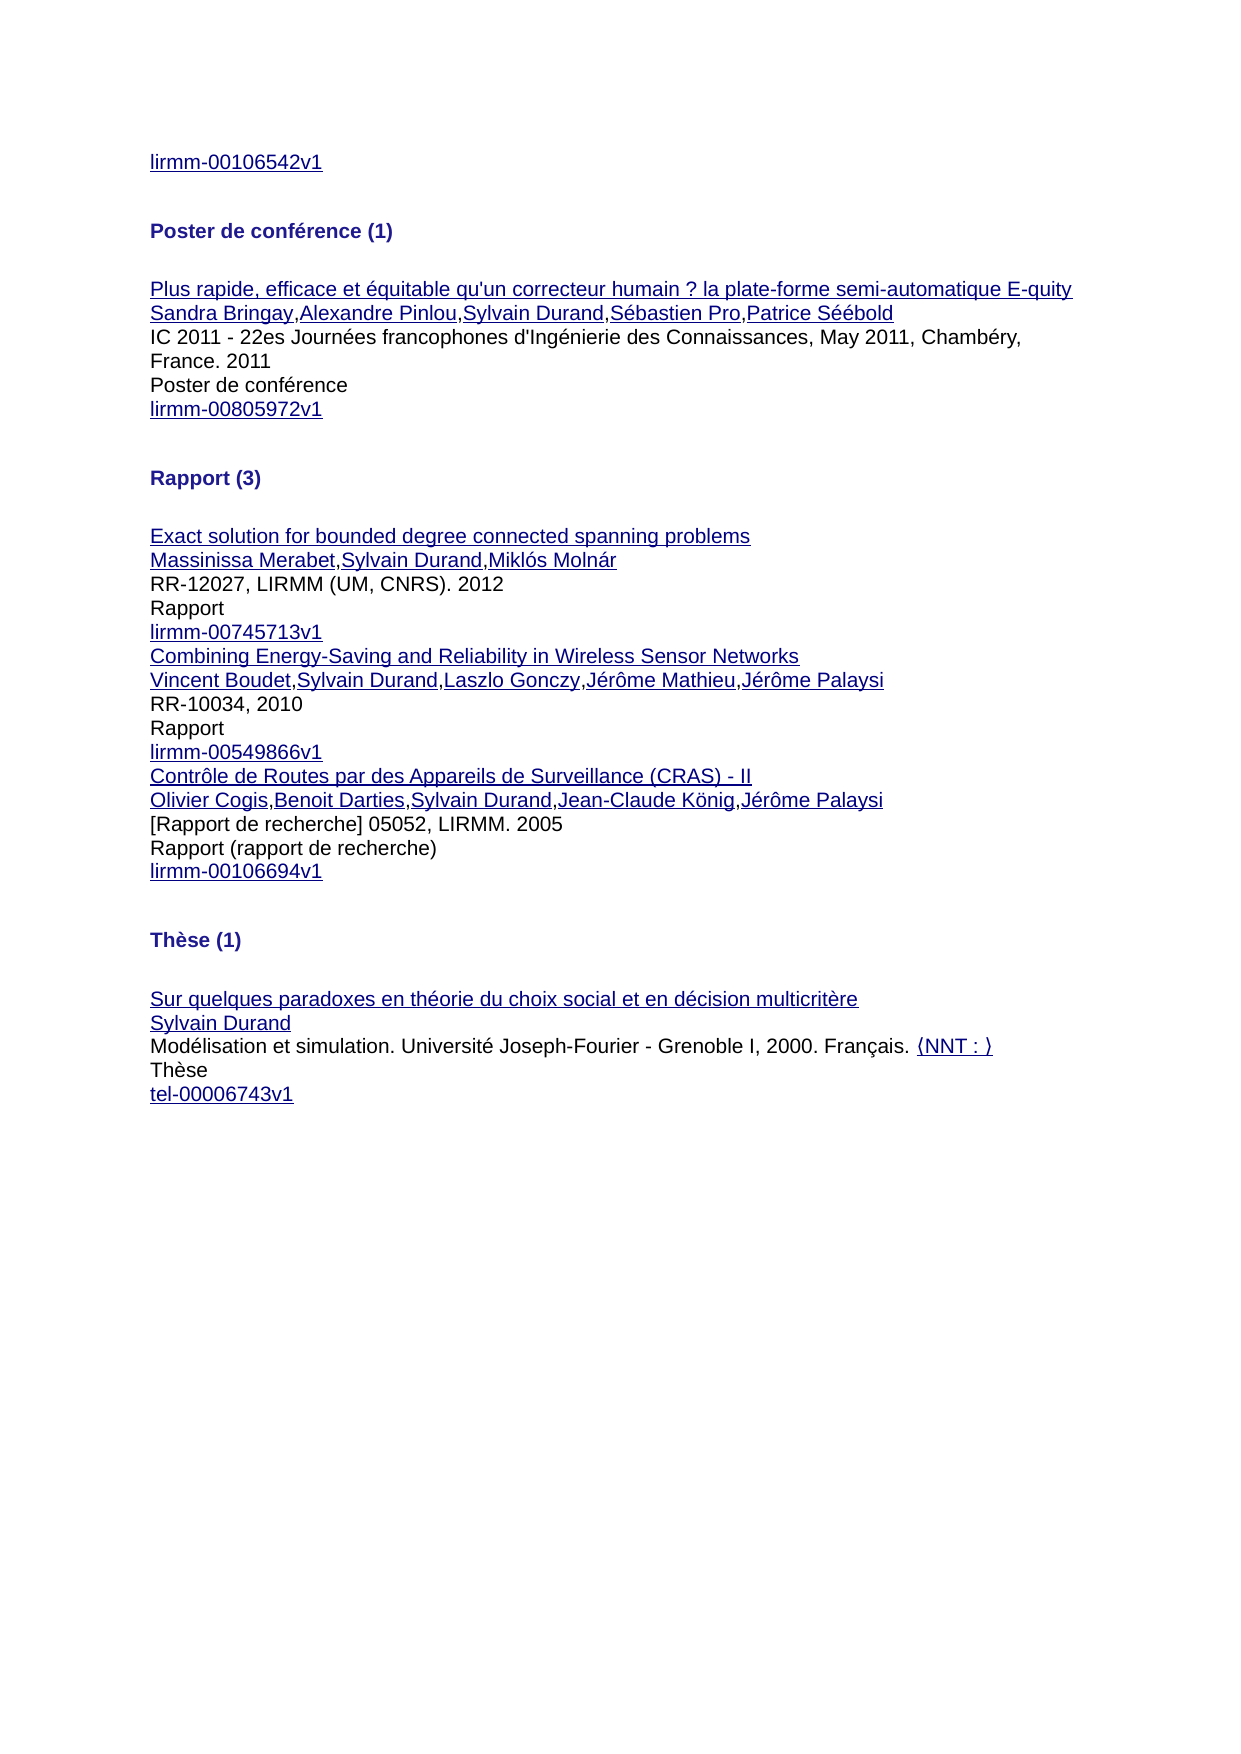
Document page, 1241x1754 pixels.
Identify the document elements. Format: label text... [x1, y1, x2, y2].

table_header Exact solution for bounded degree connected spanning problems Massinissa Merabet,Sylvain Durand,Miklós Molnár RR-12027, LIRMM (UM, CNRS). 2012 Rapport lirmm-00745713v1 [150, 524, 1090, 644]
table_cell Combining Energy-Saving and Reliability in Wireless Sensor Networks Vincent Boudet,Sylvain Durand,Laszlo Gonczy,Jérôme Mathieu,Jérôme Palaysi RR-10034, 2010 Rapport lirmm-00549866v1 [150, 644, 1090, 763]
subtitle Poster de conférence (1) [150, 219, 1090, 243]
table_header Plus rapide, efficace et équitable qu'un correcteur humain ? la plate-forme semi-automatique E-quity Sandra Bringay,Alexandre Pinlou,Sylvain Durand,Sébastien Pro,Patrice Séébold IC 2011 - 22es Journées francophones d'Ingénierie des Connaissances, May 2011, Chambéry, France. 2011 Poster de conférence lirmm-00805972v1 [150, 277, 1090, 421]
table_cell lirmm-00106542v1 [150, 150, 1090, 174]
table_header Sur quelques paradoxes en théorie du choix social et en décision multicritère Sylvain Durand Modélisation et simulation. Université Joseph-Fourier - Grenoble I, 2000. Français. ⟨NNT : ⟩ Thèse tel-00006743v1 [150, 986, 1090, 1106]
subtitle Thèse (1) [150, 928, 1090, 952]
subtitle Rapport (3) [150, 466, 1090, 489]
table_cell Contrôle de Routes par des Appareils de Surveillance (CRAS) - II Olivier Cogis,Benoit Darties,Sylvain Durand,Jean-Claude König,Jérôme Palaysi [Rapport de recherche] 05052, LIRMM. 2005 Rapport (rapport de recherche) lirmm-00106694v1 [150, 764, 1090, 883]
